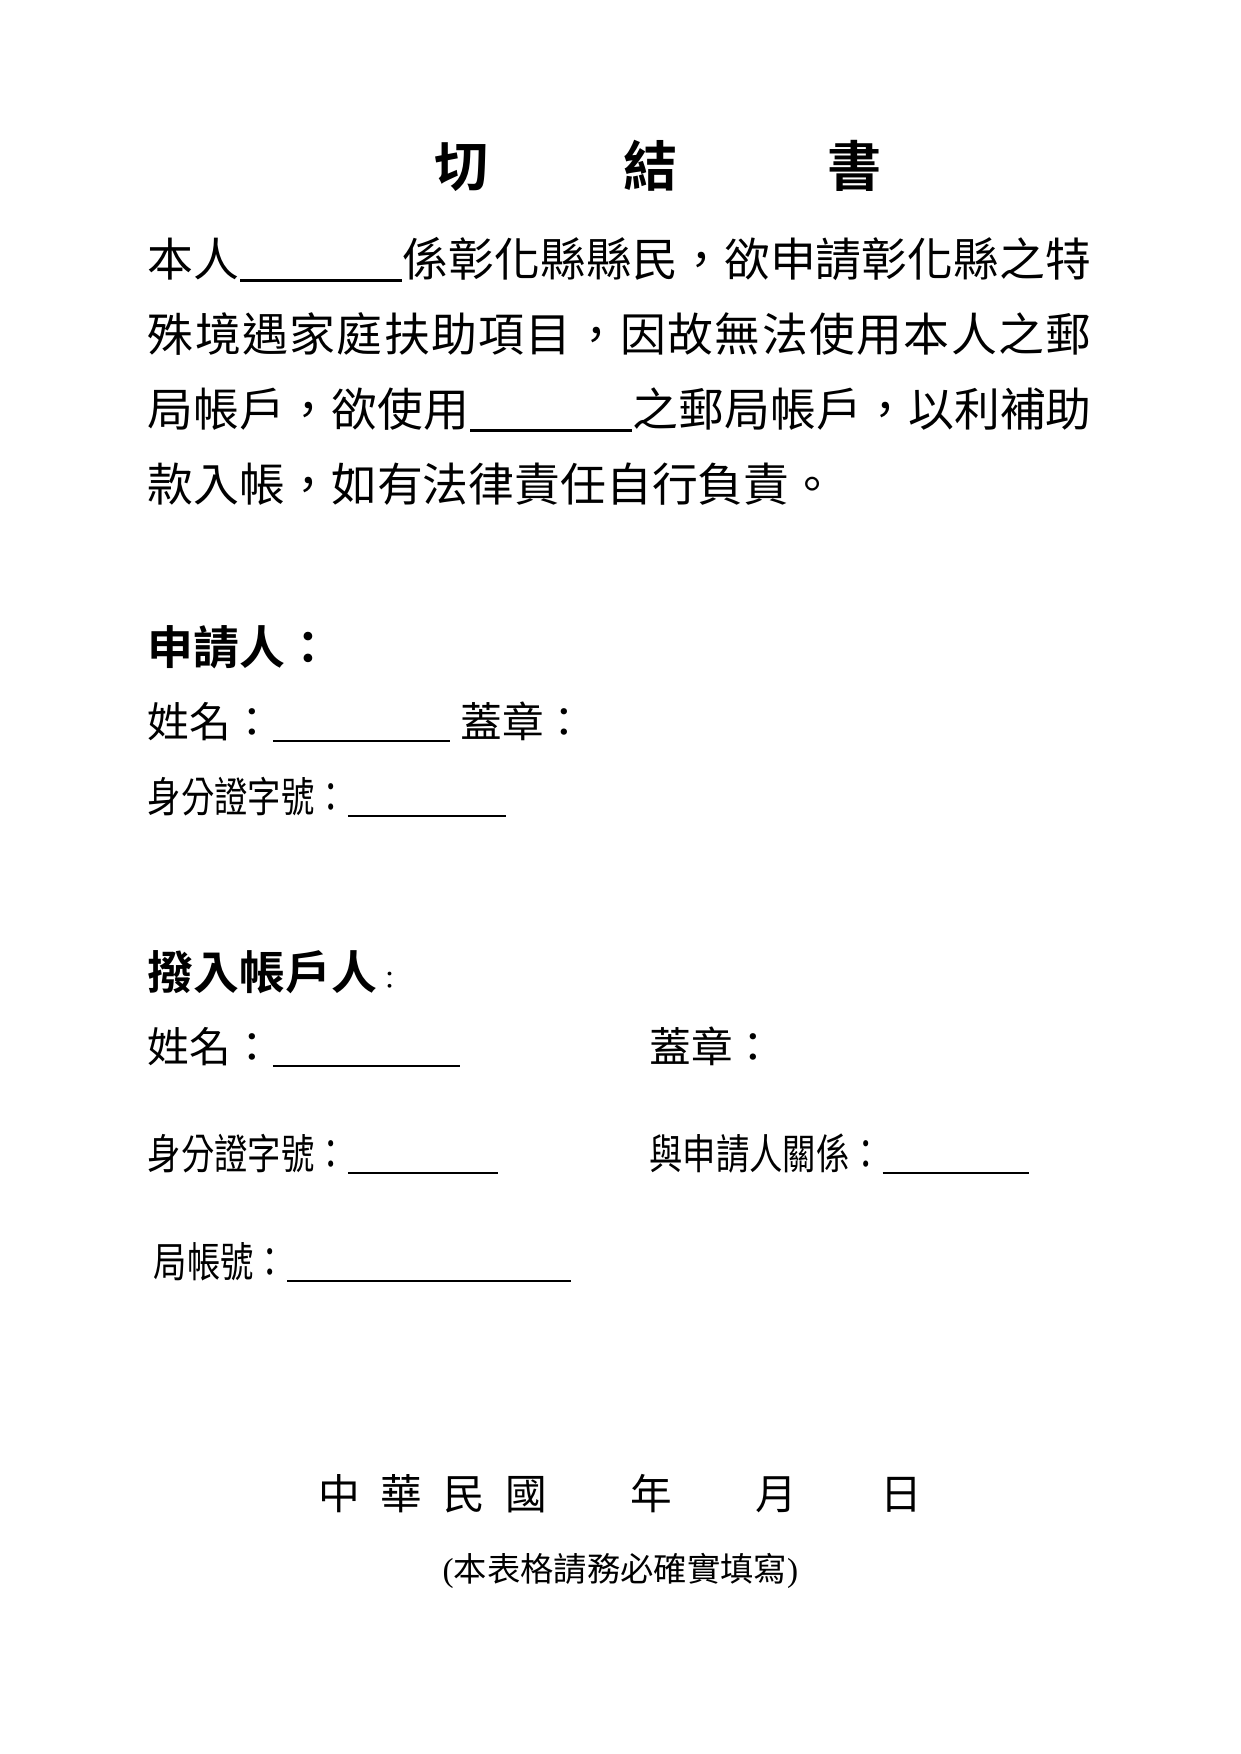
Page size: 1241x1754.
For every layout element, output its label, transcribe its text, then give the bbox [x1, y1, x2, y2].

table_cell 與申請人關係： [640, 1114, 1090, 1222]
table_cell 身分證字號： [145, 1114, 640, 1222]
text 申請人： [148, 607, 1092, 682]
text 撥入帳戶人： [148, 932, 1092, 1007]
table_header 蓋章： [640, 1007, 1090, 1114]
text 本人 係彰化縣縣民，欲申請彰化縣之特殊境遇家庭扶助項目，因故無法使用本人之郵局帳戶，欲使用 之郵局帳戶，以利補助款入帳，如有法律責任自行負責。 [148, 219, 1092, 519]
text 中 華 民 國 年 月 日 [148, 1454, 1092, 1529]
table_cell 局帳號： [145, 1222, 1090, 1329]
text 姓名： 蓋章： [148, 682, 1092, 757]
text 切 結 書 [134, 107, 1181, 219]
text 身分證字號： [148, 757, 1092, 832]
table_header 姓名： [145, 1007, 640, 1114]
text (本表格請務必確實填寫) [148, 1529, 1092, 1604]
